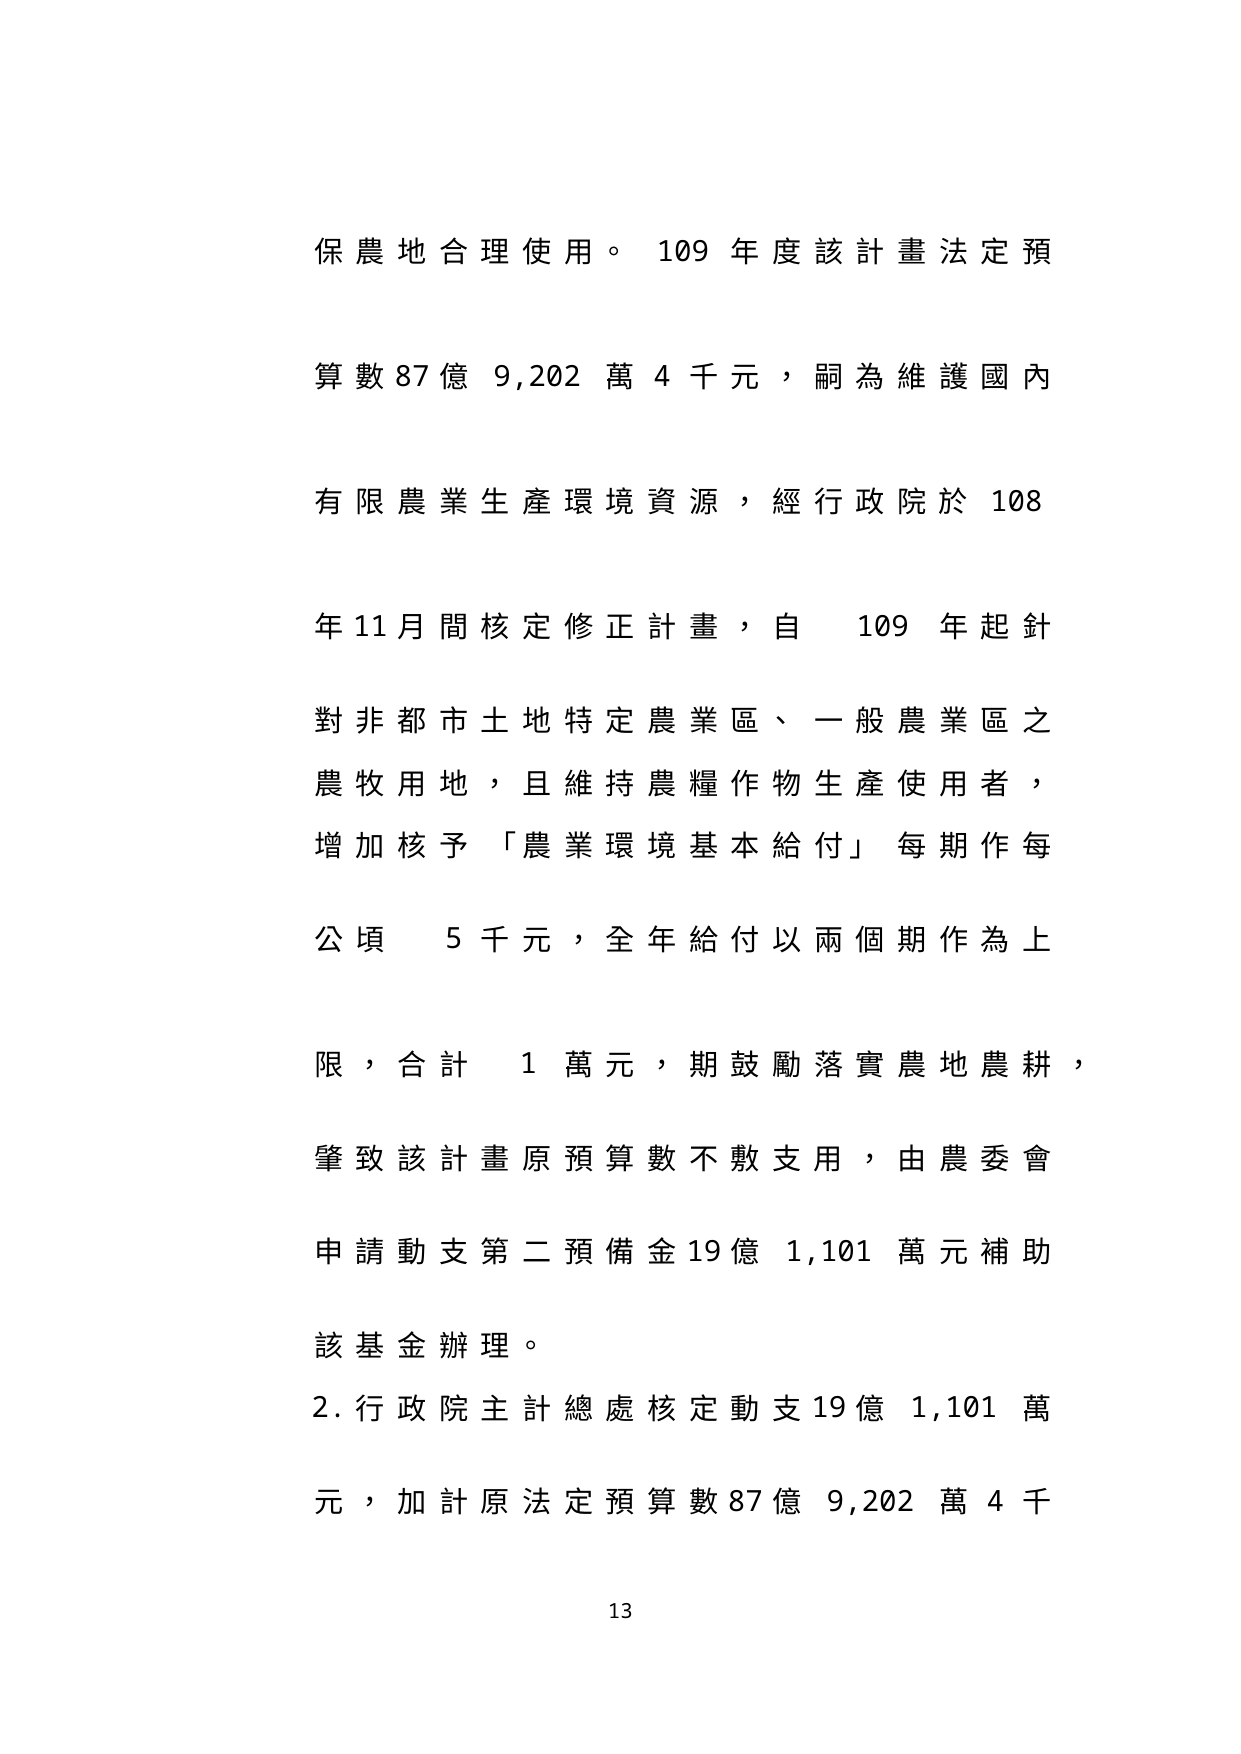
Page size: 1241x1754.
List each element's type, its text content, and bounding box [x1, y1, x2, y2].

text 2.行政院主計總處核定動支19億1,101萬元，加計原法定預算數87億9,202萬4千 [271, 1365, 1058, 1552]
text 1.為改善國內稻米生產過剩而國產雜糧供給不足問題，農委會自107年度起於農損基金辦理「對地綠色環境給付計畫」(計畫期程107至110年度)，採堆疊式補貼方式，輔導農民調整農作物產業結構，確保農地合理使用。109年度該計畫法定預算數87億9,202萬4千元，嗣為維護國內有限農業生產環境資源，經行政院於108年11月間核定修正計畫，自 109 年起針對非都市土地特定農業區、一般農業區之農牧用地，且維持農糧作物生產使用者，增加核予「農業環境基本給付」每期作每公頃 5千元，全年給付以兩個期作為上限，合計 1 萬元，期鼓勵落實農地農耕，肇致該計畫原預算數不敷支用，由農委會申請動支第二預備金19億1,101萬元補助該基金辦理。 [271, 177, 1058, 1365]
